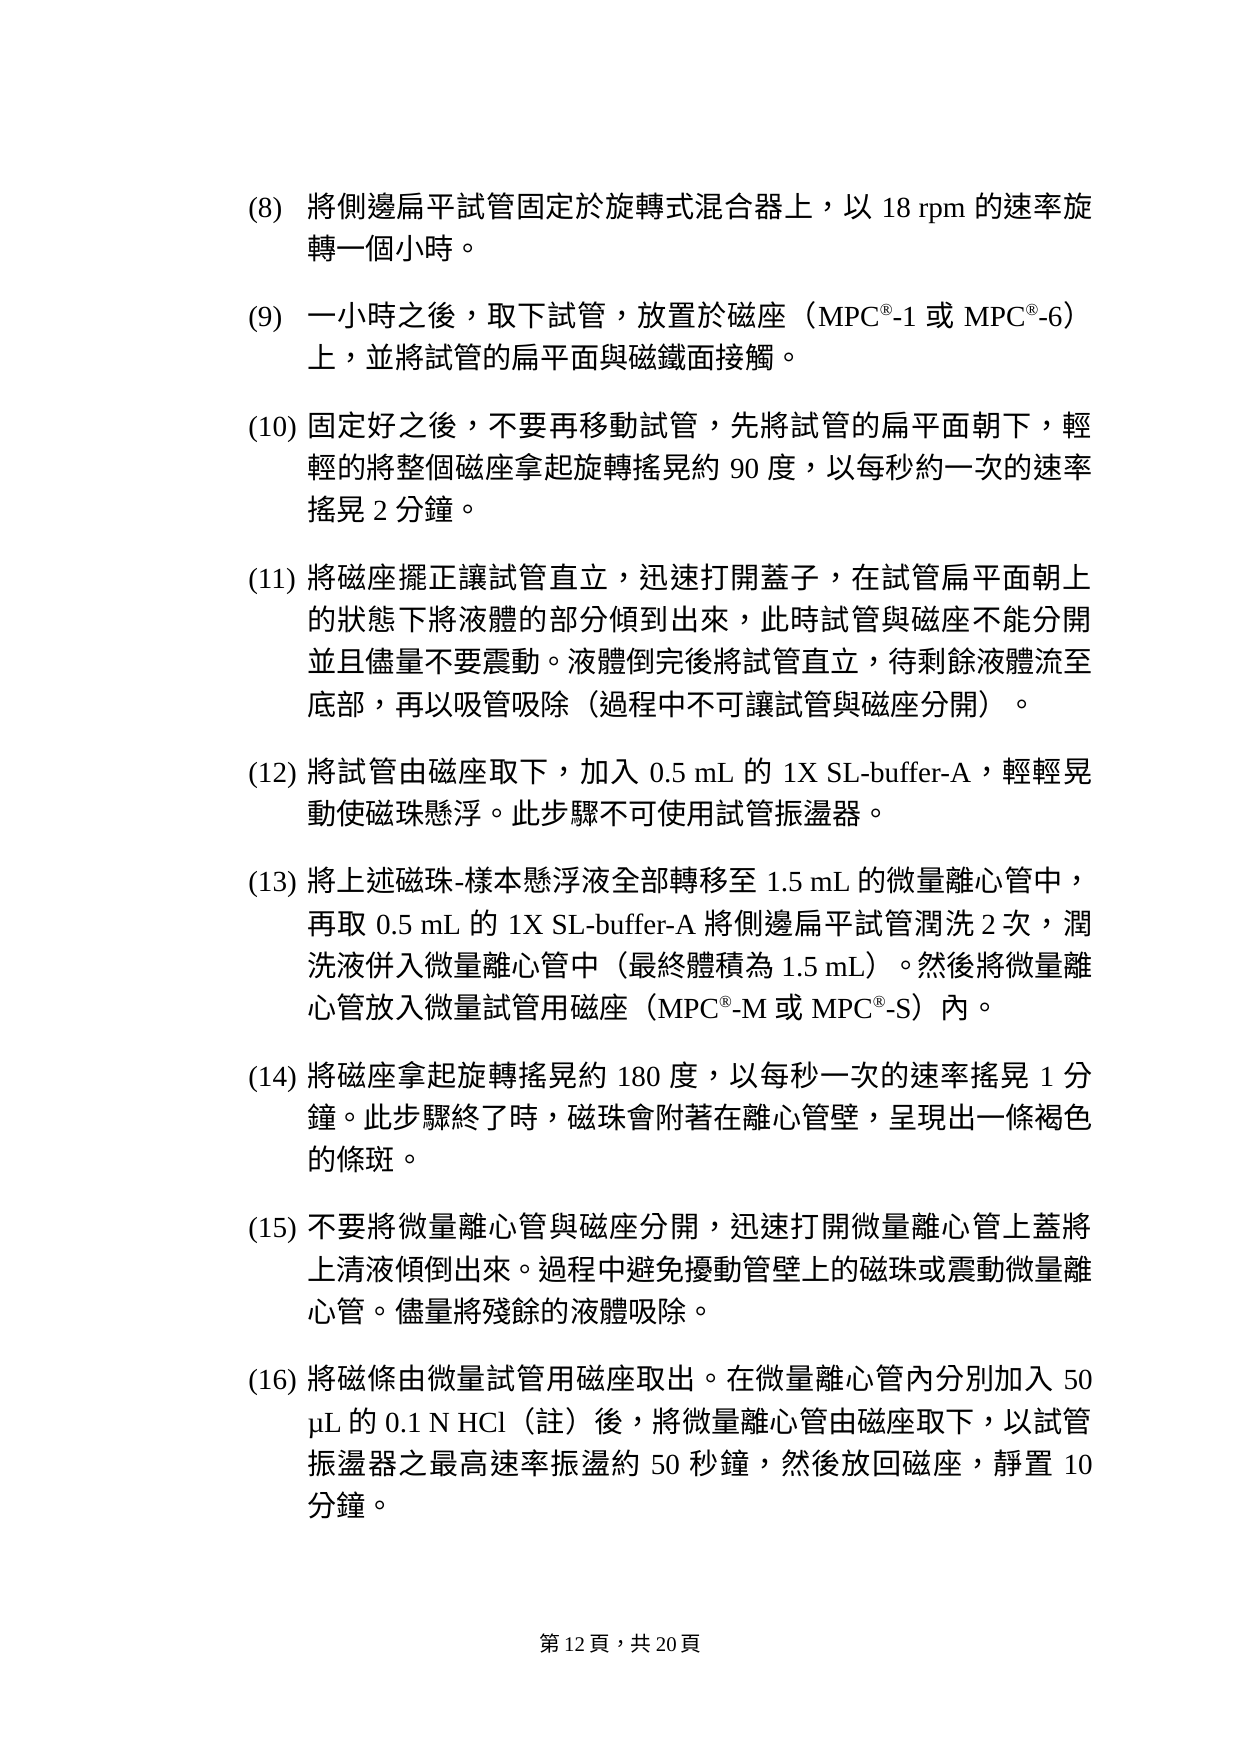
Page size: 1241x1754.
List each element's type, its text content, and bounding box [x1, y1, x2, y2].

subtitle 一小時之後，取下試管，放置於磁座（MPC®-1 或 MPC®-6）上，並將試管的扁平面與磁鐵面接觸。 [248, 293, 1092, 377]
subtitle 不要將微量離心管與磁座分開，迅速打開微量離心管上蓋將上清液傾倒出來。過程中避免擾動管壁上的磁珠或震動微量離心管。儘量將殘餘的液體吸除。 [248, 1204, 1092, 1331]
subtitle 將磁座拿起旋轉搖晃約 180 度，以每秒一次的速率搖晃 1 分鐘。此步驟終了時，磁珠會附著在離心管壁，呈現出一條褐色的條斑。 [248, 1052, 1092, 1179]
subtitle 將試管由磁座取下，加入 0.5 mL 的 1X SL-buffer-A，輕輕晃動使磁珠懸浮。此步驟不可使用試管振盪器。 [248, 748, 1092, 833]
subtitle 將側邊扁平試管固定於旋轉式混合器上，以 18 rpm 的速率旋轉一個小時。 [248, 183, 1092, 268]
subtitle 將磁條由微量試管用磁座取出。在微量離心管內分別加入 50 µL 的 0.1 N HCl（註）後，將微量離心管由磁座取下，以試管振盪器之最高速率振盪約 50 秒鐘，然後放回磁座，靜置 10 分鐘。 [248, 1356, 1092, 1525]
subtitle 將磁座擺正讓試管直立，迅速打開蓋子，在試管扁平面朝上的狀態下將液體的部分傾到出來，此時試管與磁座不能分開，並且儘量不要震動。液體倒完後將試管直立，待剩餘液體流至底部，再以吸管吸除（過程中不可讓試管與磁座分開）。 [248, 554, 1092, 723]
subtitle 將上述磁珠-樣本懸浮液全部轉移至 1.5 mL 的微量離心管中，再取 0.5 mL 的 1X SL-buffer-A 將側邊扁平試管潤洗2次，潤洗液併入微量離心管中（最終體積為 1.5 mL）。然後將微量離心管放入微量試管用磁座（MPC®-M 或 MPC®-S）內。 [248, 858, 1092, 1027]
subtitle 固定好之後，不要再移動試管，先將試管的扁平面朝下，輕輕的將整個磁座拿起旋轉搖晃約 90 度，以每秒約一次的速率搖晃 2 分鐘。 [248, 402, 1092, 529]
